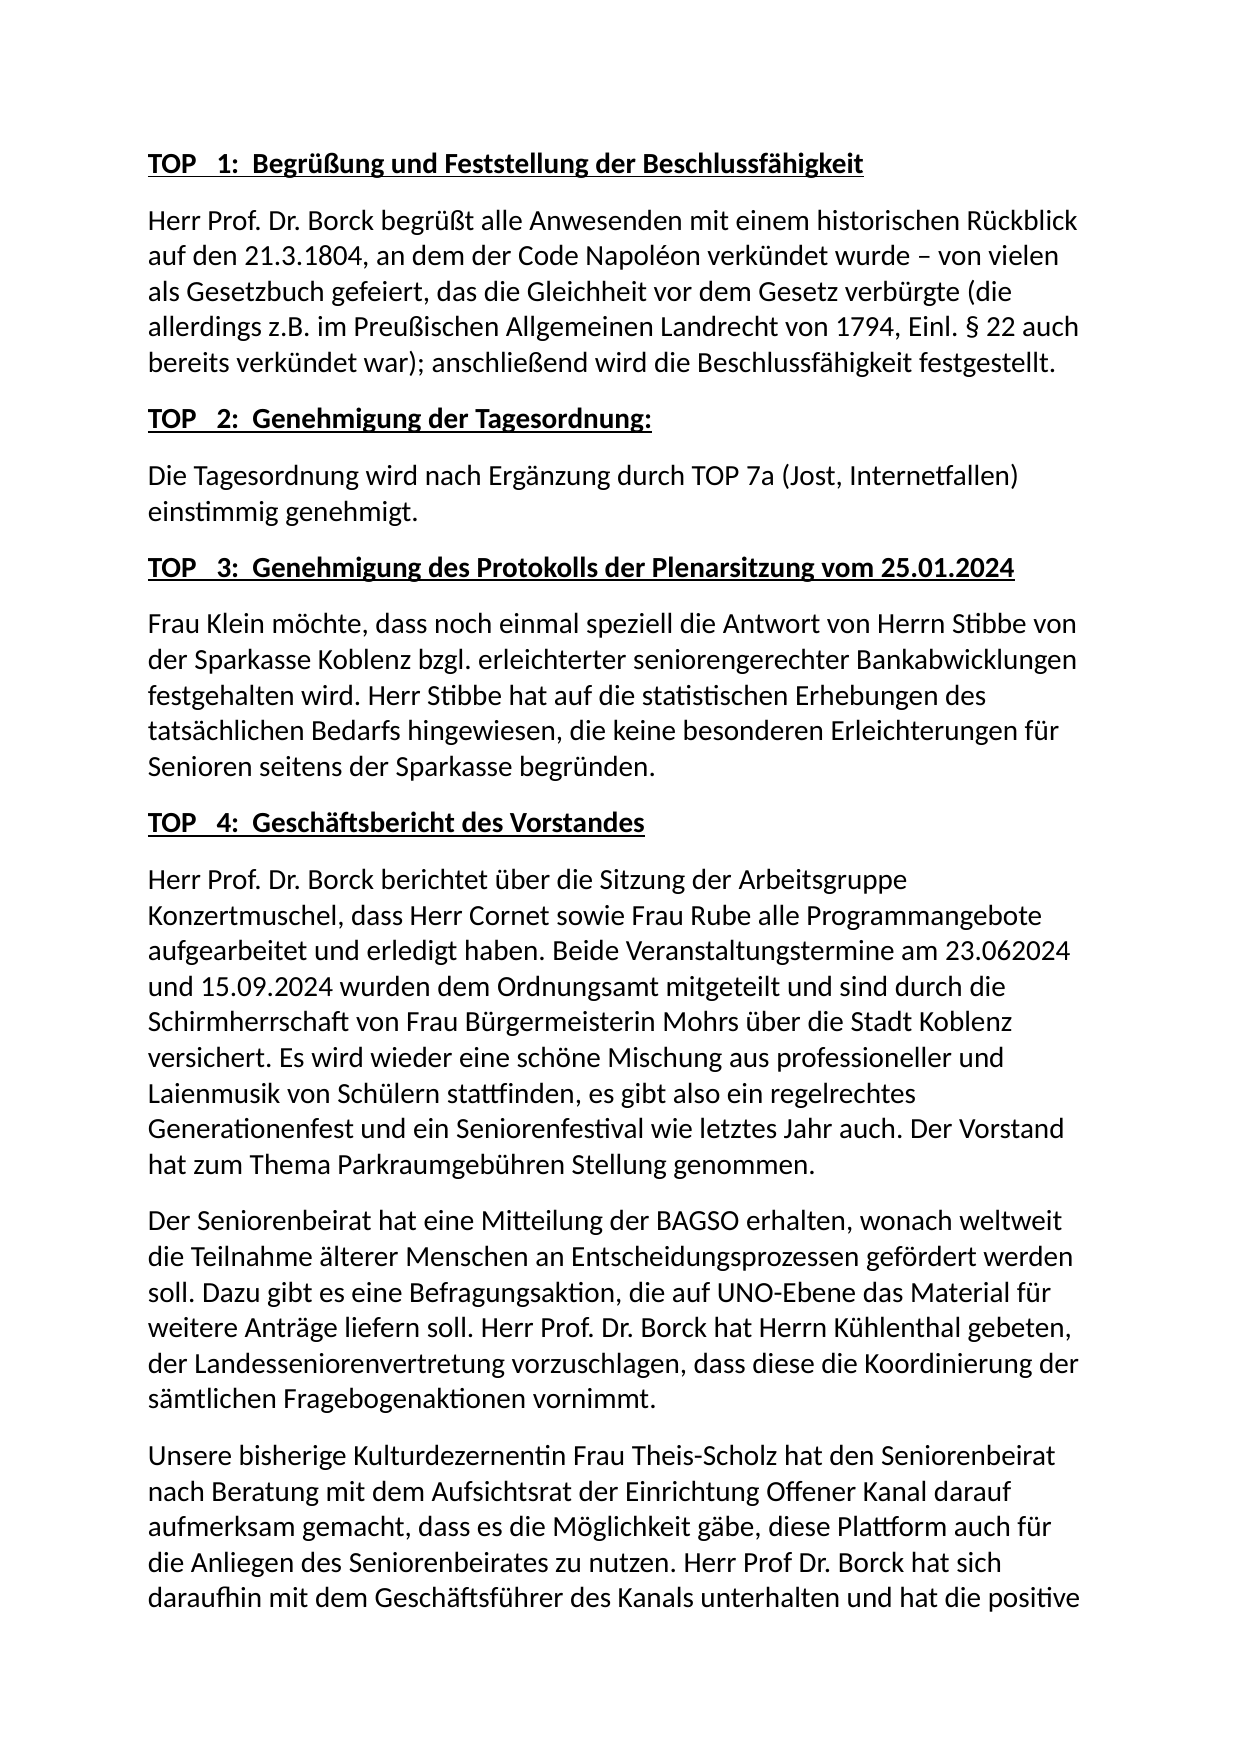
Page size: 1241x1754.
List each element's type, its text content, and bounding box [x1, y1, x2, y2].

text TOP 1: Begrüßung und Feststellung der Beschlussfähigkeit [148, 145, 1093, 181]
text Unsere bisherige Kulturdezernentin Frau Theis-Scholz hat den Seniorenbeirat nach Beratung mit dem Aufsichtsrat der Einrichtung Offener Kanal darauf aufmerksam gemacht, dass es die Möglichkeit gäbe, diese Plattform auch für die Anliegen des Seniorenbeirates zu nutzen. Herr Prof Dr. Borck hat sich daraufhin mit dem Geschäftsführer des Kanals unterhalten und hat die positive [148, 1437, 1093, 1615]
text TOP 2: Genehmigung der Tagesordnung: [148, 401, 1093, 436]
text Frau Klein möchte, dass noch einmal speziell die Antwort von Herrn Stibbe von der Sparkasse Koblenz bzgl. erleichterter seniorengerechter Bankabwicklungen festgehalten wird. Herr Stibbe hat auf die statistischen Erhebungen des tatsächlichen Bedarfs hingewiesen, die keine besonderen Erleichterungen für Senioren seitens der Sparkasse begründen. [148, 606, 1093, 784]
text Herr Prof. Dr. Borck begrüßt alle Anwesenden mit einem historischen Rückblick auf den 21.3.1804, an dem der Code Napoléon verkündet wurde – von vielen als Gesetzbuch gefeiert, das die Gleichheit vor dem Gesetz verbürgte (die allerdings z.B. im Preußischen Allgemeinen Landrecht von 1794, Einl. § 22 auch bereits verkündet war); anschließend wird die Beschlussfähigkeit festgestellt. [148, 202, 1093, 380]
text TOP 4: Geschäftsbericht des Vorstandes [148, 804, 1093, 840]
text TOP 3: Genehmigung des Protokolls der Plenarsitzung vom 25.01.2024 [148, 549, 1093, 585]
text Der Seniorenbeirat hat eine Mitteilung der BAGSO erhalten, wonach weltweit die Teilnahme älterer Menschen an Entscheidungsprozessen gefördert werden soll. Dazu gibt es eine Befragungsaktion, die auf UNO-Ebene das Material für weitere Anträge liefern soll. Herr Prof. Dr. Borck hat Herrn Kühlenthal gebeten, der Landesseniorenvertretung vorzuschlagen, dass diese die Koordinierung der sämtlichen Fragebogenaktionen vornimmt. [148, 1202, 1093, 1416]
text Herr Prof. Dr. Borck berichtet über die Sitzung der Arbeitsgruppe Konzertmuschel, dass Herr Cornet sowie Frau Rube alle Programmangebote aufgearbeitet und erledigt haben. Beide Veranstaltungstermine am 23.062024 und 15.09.2024 wurden dem Ordnungsamt mitgeteilt und sind durch die Schirmherrschaft von Frau Bürgermeisterin Mohrs über die Stadt Koblenz versichert. Es wird wieder eine schöne Mischung aus professioneller und Laienmusik von Schülern stattfinden, es gibt also ein regelrechtes Generationenfest und ein Seniorenfestival wie letztes Jahr auch. Der Vorstand hat zum Thema Parkraumgebühren Stellung genommen. [148, 861, 1093, 1182]
text Die Tagesordnung wird nach Ergänzung durch TOP 7a (Jost, Internetfallen) einstimmig genehmigt. [148, 457, 1093, 528]
